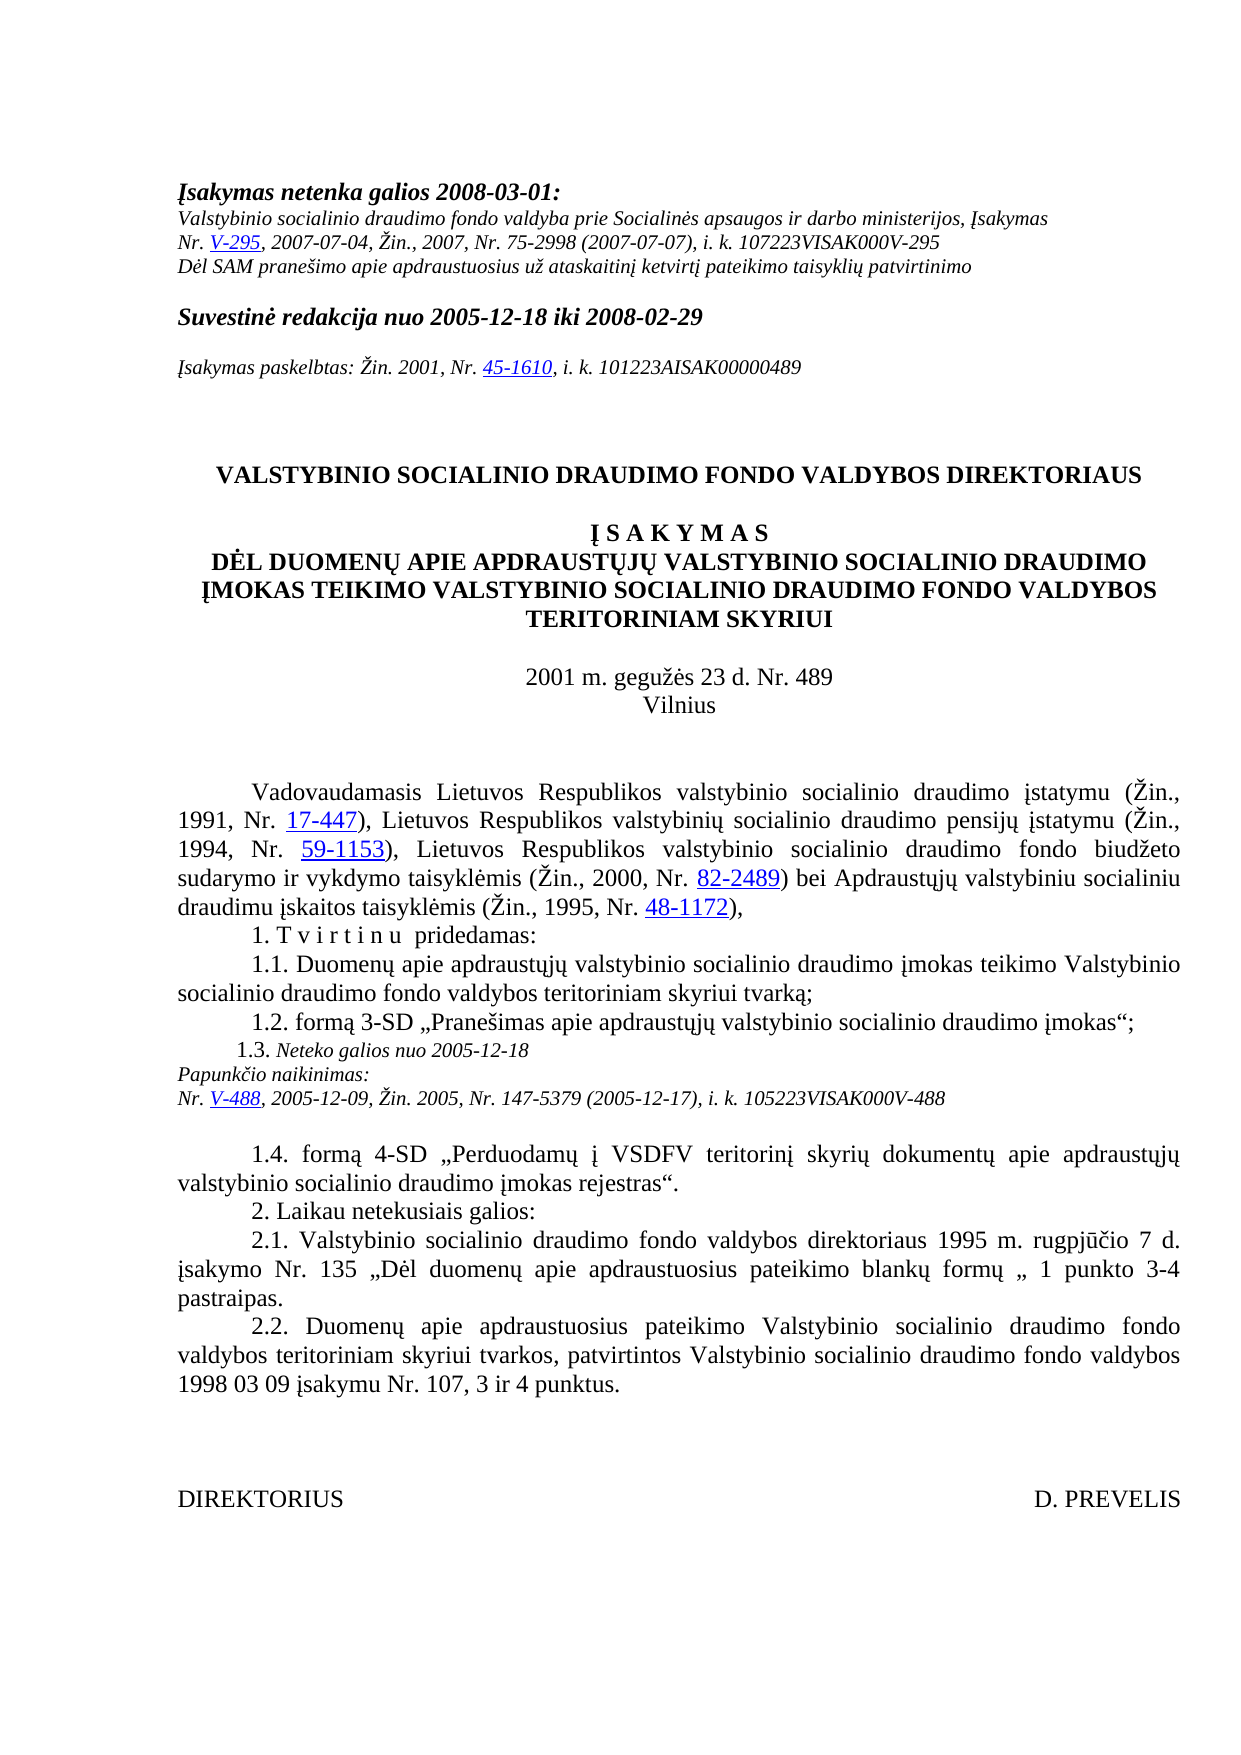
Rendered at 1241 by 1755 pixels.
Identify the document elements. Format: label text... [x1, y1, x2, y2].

text 1.1. Duomenų apie apdraustųjų valstybinio socialinio draudimo įmokas teikimo Valstybinio socialinio draudimo fondo valdybos teritoriniam skyriui tvarką; [177, 949, 1181, 1007]
text Įsakymas netenka galios 2008-03-01: [177, 177, 1181, 206]
text Nr. V-488, 2005-12-09, Žin. 2005, Nr. 147-5379 (2005-12-17), i. k. 105223VISAK000V-488 [177, 1086, 1181, 1110]
text Suvestinė redakcija nuo 2005-12-18 iki 2008-02-29 [177, 302, 1181, 331]
text Nr. V-295, 2007-07-04, Žin., 2007, Nr. 75-2998 (2007-07-07), i. k. 107223VISAK000V-295 [177, 230, 1181, 254]
text 2.2. Duomenų apie apdraustuosius pateikimo Valstybinio socialinio draudimo fondo valdybos teritoriniam skyriui tvarkos, patvirtintos Valstybinio socialinio draudimo fondo valdybos 1998 03 09 įsakymu Nr. 107, 3 ir 4 punktus. [177, 1311, 1181, 1398]
text Įsakymas paskelbtas: Žin. 2001, Nr. 45-1610, i. k. 101223AISAK00000489 [177, 355, 1181, 379]
text DĖL DUOMENŲ APIE APDRAUSTŲJŲ VALSTYBINIO SOCIALINIO DRAUDIMO ĮMOKAS TEIKIMO VALSTYBINIO SOCIALINIO DRAUDIMO FONDO VALDYBOS TERITORINIAM SKYRIUI [177, 547, 1181, 633]
text 1.4. formą 4-SD „Perduodamų į VSDFV teritorinį skyrių dokumentų apie apdraustųjų valstybinio socialinio draudimo įmokas rejestras“. [177, 1139, 1181, 1196]
text Dėl SAM pranešimo apie apdraustuosius už ataskaitinį ketvirtį pateikimo taisyklių patvirtinimo [177, 254, 1181, 278]
text Valstybinio socialinio draudimo fondo valdyba prie Socialinės apsaugos ir darbo ministerijos, Įsakymas [177, 206, 1181, 230]
text 2. Laikau netekusiais galios: [177, 1196, 1181, 1225]
text Papunkčio naikinimas: [177, 1062, 1181, 1086]
text 1.3. Neteko galios nuo 2005-12-18 [177, 1036, 1181, 1062]
text DIREKTORIUS D. PREVELIS [177, 1484, 1181, 1513]
text VALSTYBINIO SOCIALINIO DRAUDIMO FONDO VALDYBOS DIREKTORIAUS [177, 461, 1181, 489]
text 2001 m. gegužės 23 d. Nr. 489 [177, 662, 1181, 691]
text 2.1. Valstybinio socialinio draudimo fondo valdybos direktoriaus 1995 m. rugpjūčio 7 d. įsakymo Nr. 135 „Dėl duomenų apie apdraustuosius pateikimo blankų formų „ 1 punkto 3-4 pastraipas. [177, 1225, 1181, 1311]
text Vilnius [177, 691, 1181, 719]
text 1. Tvirtinu pridedamas: [177, 921, 1181, 949]
text 1.2. formą 3-SD „Pranešimas apie apdraustųjų valstybinio socialinio draudimo įmokas“; [177, 1007, 1181, 1036]
text Vadovaudamasis Lietuvos Respublikos valstybinio socialinio draudimo įstatymu (Žin., 1991, Nr. 17-447), Lietuvos Respublikos valstybinių socialinio draudimo pensijų įstatymu (Žin., 1994, Nr. 59-1153), Lietuvos Respublikos valstybinio socialinio draudimo fondo biudžeto sudarymo ir vykdymo taisyklėmis (Žin., 2000, Nr. 82-2489) bei Apdraustųjų valstybiniu socialiniu draudimu įskaitos taisyklėmis (Žin., 1995, Nr. 48-1172), [177, 777, 1181, 921]
text ĮSAKYMAS [177, 518, 1181, 547]
